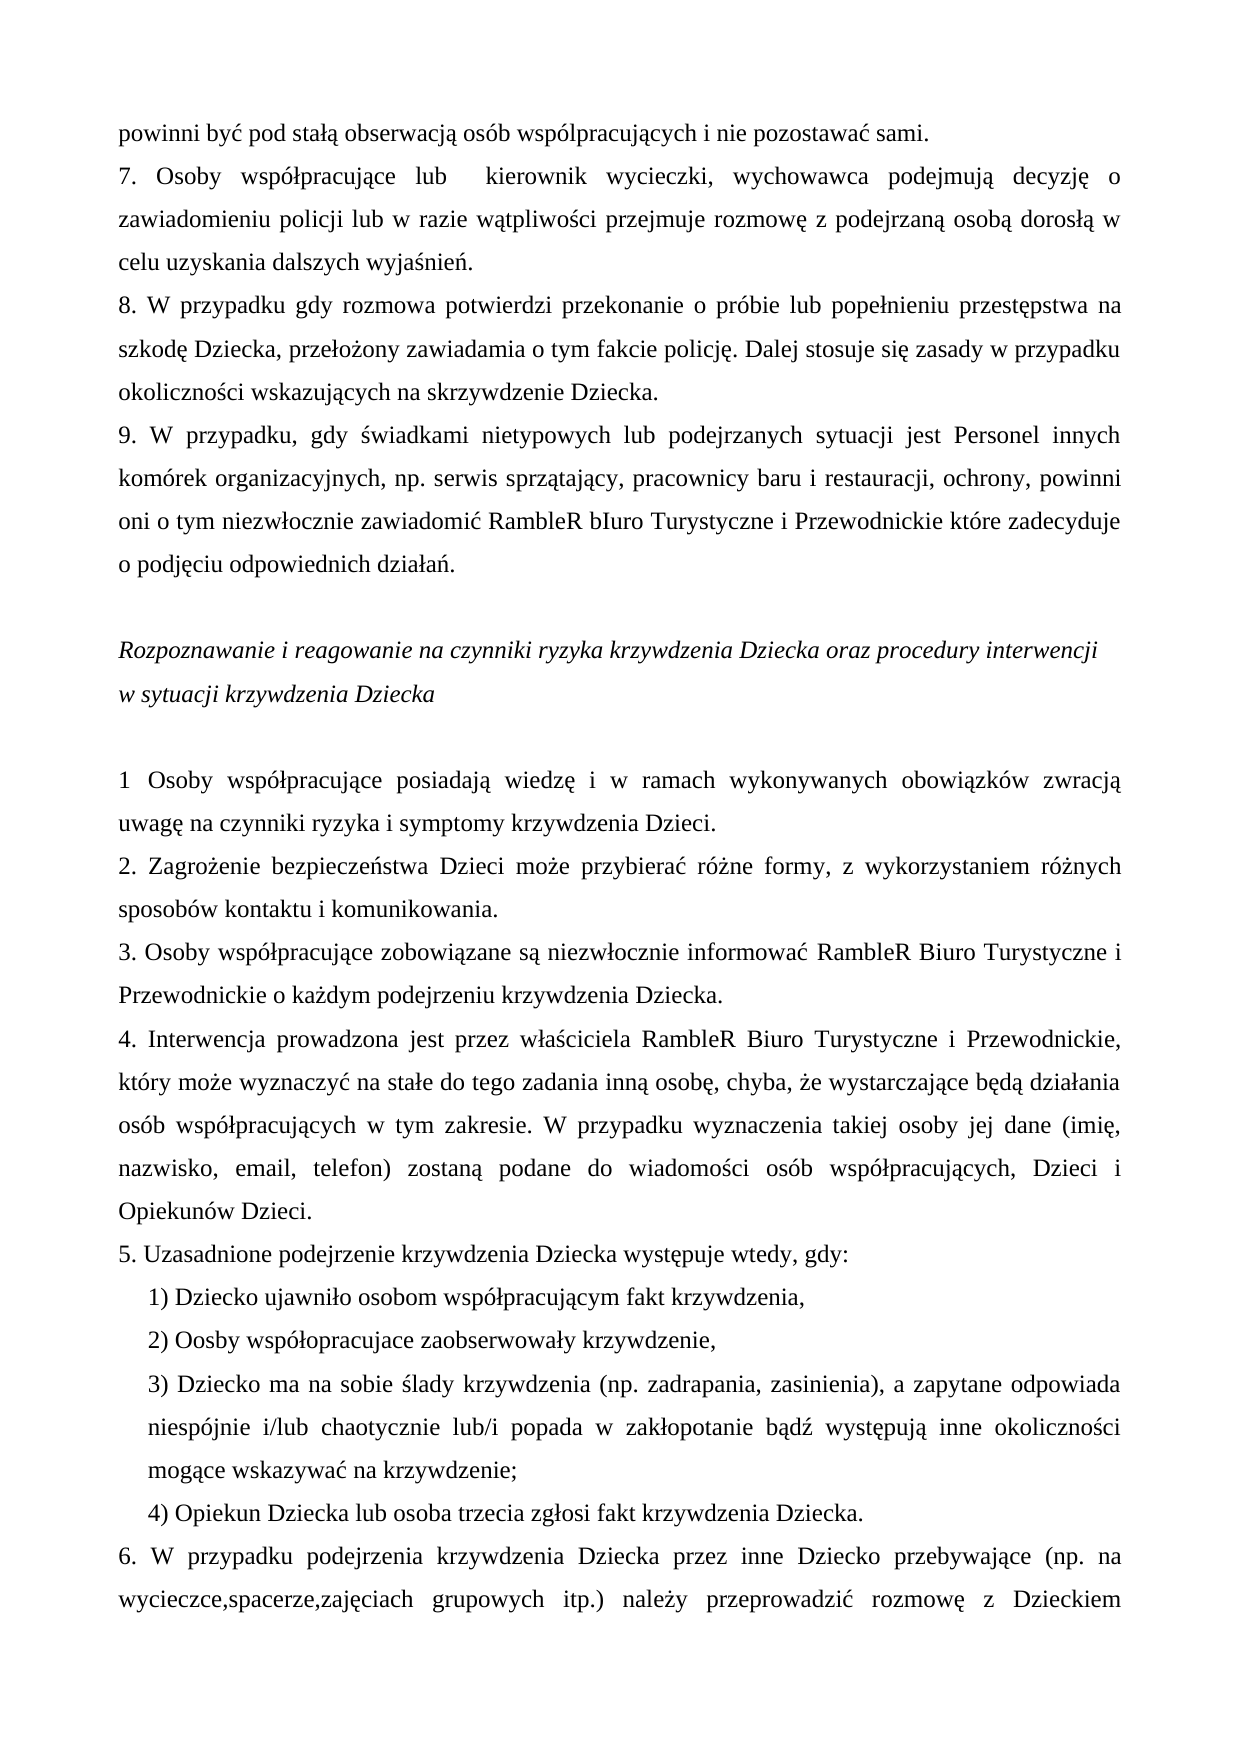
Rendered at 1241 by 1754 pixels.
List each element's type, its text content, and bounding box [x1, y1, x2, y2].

text 4. Interwencja prowadzona jest przez właściciela RambleR Biuro Turystyczne i Przewodnickie, który może wyznaczyć na stałe do tego zadania inną osobę, chyba, że wystarczające będą działania osób współpracujących w tym zakresie. W przypadku wyznaczenia takiej osoby jej dane (imię, nazwisko, email, telefon) zostaną podane do wiadomości osób współpracujących, Dzieci i Opiekunów Dzieci. [118, 1024, 1122, 1225]
text 7. Osoby współpracujące lub kierownik wycieczki, wychowawca podejmują decyzję o zawiadomieniu policji lub w razie wątpliwości przejmuje rozmowę z podejrzaną osobą dorosłą w celu uzyskania dalszych wyjaśnień. [118, 161, 1122, 276]
text 2. Zagrożenie bezpieczeństwa Dzieci może przybierać różne formy, z wykorzystaniem różnych sposobów kontaktu i komunikowania. [118, 851, 1122, 923]
text 3. Osoby współpracujące zobowiązane są niezwłocznie informować RambleR Biuro Turystyczne i Przewodnickie o każdym podejrzeniu krzywdzenia Dziecka. [118, 937, 1122, 1009]
text powinni być pod stałą obserwacją osób wspólpracujących i nie pozostawać sami. [118, 118, 1122, 147]
text 2) Oosby współopracujace zaobserwowały krzywdzenie, [148, 1326, 1122, 1354]
text Rozpoznawanie i reagowanie na czynniki ryzyka krzywdzenia Dziecka oraz procedury interwencji [118, 636, 1122, 664]
text 1) Dziecko ujawniło osobom współpracującym fakt krzywdzenia, [148, 1282, 1122, 1311]
text 3) Dziecko ma na sobie ślady krzywdzenia (np. zadrapania, zasinienia), a zapytane odpowiada niespójnie i/lub chaotycznie lub/i popada w zakłopotanie bądź występują inne okoliczności mogące wskazywać na krzywdzenie; [148, 1369, 1122, 1484]
text 9. W przypadku, gdy świadkami nietypowych lub podejrzanych sytuacji jest Personel innych komórek organizacyjnych, np. serwis sprzątający, pracownicy baru i restauracji, ochrony, powinni oni o tym niezwłocznie zawiadomić RambleR bIuro Turystyczne i Przewodnickie które zadecyduje o podjęciu odpowiednich działań. [118, 420, 1122, 578]
text w sytuacji krzywdzenia Dziecka [118, 679, 1122, 707]
text 8. W przypadku gdy rozmowa potwierdzi przekonanie o próbie lub popełnieniu przestępstwa na szkodę Dziecka, przełożony zawiadamia o tym fakcie policję. Dalej stosuje się zasady w przypadku okoliczności wskazujących na skrzywdzenie Dziecka. [118, 291, 1122, 406]
list Osoby współpracujące posiadają wiedzę i w ramach wykonywanych obowiązków zwracją uwagę na czynniki ryzyka i symptomy krzywdzenia Dzieci. [118, 765, 1122, 837]
text 4) Opiekun Dziecka lub osoba trzecia zgłosi fakt krzywdzenia Dziecka. [148, 1498, 1122, 1527]
text 5. Uzasadnione podejrzenie krzywdzenia Dziecka występuje wtedy, gdy: [118, 1239, 1122, 1268]
text 6. W przypadku podejrzenia krzywdzenia Dziecka przez inne Dziecko przebywające (np. na wycieczce,spacerze,zajęciach grupowych itp.) należy przeprowadzić rozmowę z Dzieckiem [118, 1541, 1122, 1613]
